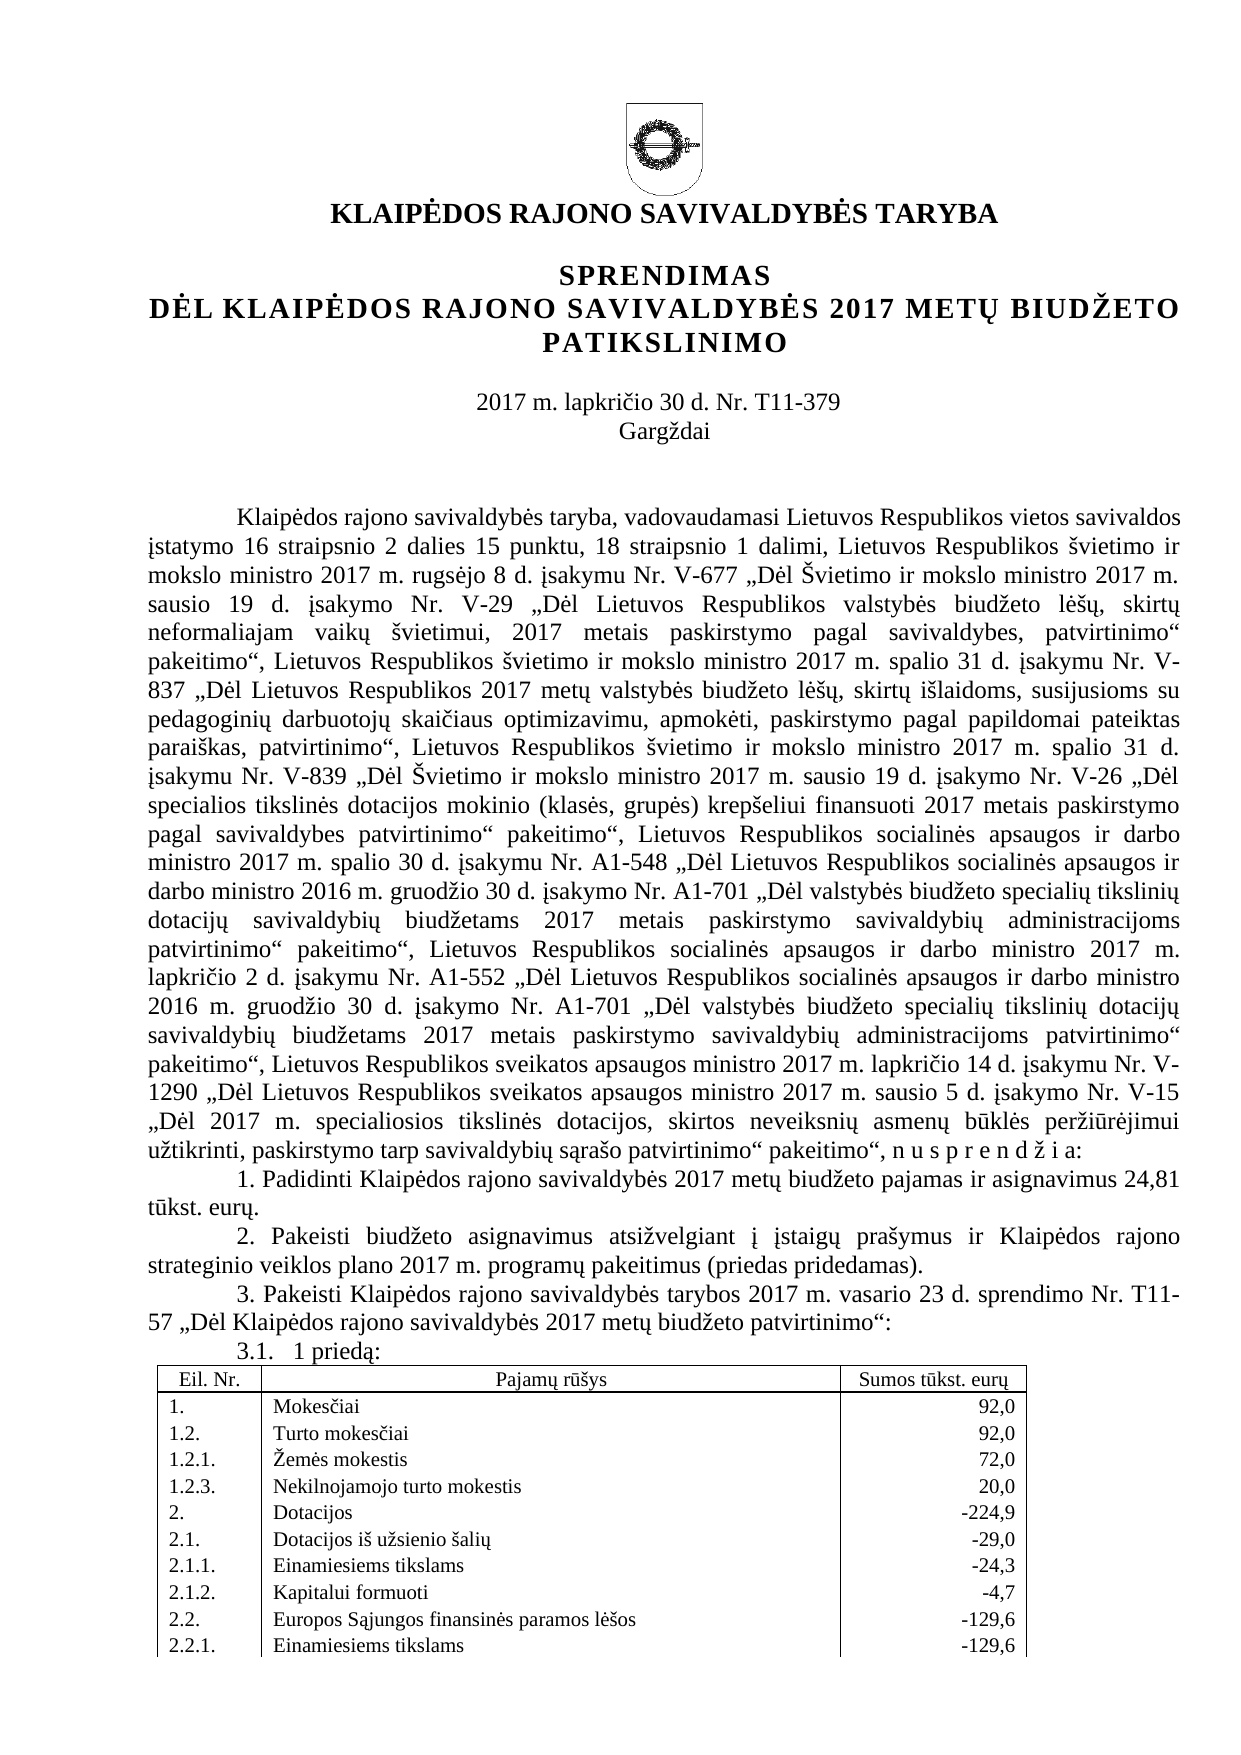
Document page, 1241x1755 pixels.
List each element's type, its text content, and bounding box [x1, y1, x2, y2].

table_cell 1.2.3. [158, 1471, 261, 1498]
table_cell 2. [158, 1498, 261, 1524]
text 3. Pakeisti Klaipėdos rajono savivaldybės tarybos 2017 m. vasario 23 d. sprendimo Nr. T11-57 „Dėl Klaipėdos rajono savivaldybės 2017 metų biudžeto patvirtinimo“: [148, 1279, 1181, 1336]
table_cell Turto mokesčiai [262, 1418, 840, 1444]
text KLAIPĖDOS RAJONO savivaldybės taryba [148, 196, 1181, 229]
table_cell Einamiesiems tikslams [262, 1631, 840, 1657]
text 1. Padidinti Klaipėdos rajono savivaldybės 2017 metų biudžeto pajamas ir asignavimus 24,81 tūkst. eurų. [148, 1164, 1181, 1221]
text 2. Pakeisti biudžeto asignavimus atsižvelgiant į įstaigų prašymus ir Klaipėdos rajono strateginio veiklos plano 2017 m. programų pakeitimus (priedas pridedamas). [148, 1221, 1181, 1279]
table_cell -24,3 [841, 1551, 1026, 1577]
table_cell Kapitalui formuoti [262, 1578, 840, 1604]
table_cell Žemės mokestis [262, 1445, 840, 1471]
table_cell 1.2. [158, 1418, 261, 1444]
table_cell -224,9 [841, 1498, 1026, 1524]
table_cell 20,0 [841, 1471, 1026, 1498]
table_cell 2.1.1. [158, 1551, 261, 1577]
text 2017 m. lapkričio 30 d. Nr. T11-379 Gargždai [148, 387, 1181, 445]
table_cell Dotacijos [262, 1498, 840, 1524]
table_cell 72,0 [841, 1445, 1026, 1471]
table_cell -29,0 [841, 1524, 1026, 1551]
table_cell 92,0 [841, 1393, 1026, 1418]
table_cell 92,0 [841, 1418, 1026, 1444]
table_header Eil. Nr. [158, 1366, 261, 1391]
table_cell -129,6 [841, 1604, 1026, 1631]
table_cell -129,6 [841, 1631, 1026, 1657]
text DĖL KLAIPĖDOS RAJONO SAVIVALDYBĖS 2017 METŲ BIUDŽETO PATikslinimo [148, 292, 1181, 359]
table_cell 2.2.1. [158, 1631, 261, 1657]
table_cell Nekilnojamojo turto mokestis [262, 1471, 840, 1498]
table_cell 1.2.1. [158, 1445, 261, 1471]
table_cell 2.1. [158, 1524, 261, 1551]
table_cell 2.1.2. [158, 1578, 261, 1604]
table_header Sumos tūkst. eurų [841, 1366, 1026, 1391]
table_cell Europos Sąjungos finansinės paramos lėšos [262, 1604, 840, 1631]
table_cell Mokesčiai [262, 1393, 840, 1418]
table_cell Einamiesiems tikslams [262, 1551, 840, 1577]
text SPRENDIMAS [148, 258, 1181, 292]
text Klaipėdos rajono savivaldybės taryba, vadovaudamasi Lietuvos Respublikos vietos savivaldos įstatymo 16 straipsnio 2 dalies 15 punktu, 18 straipsnio 1 dalimi, Lietuvos Respublikos švietimo ir mokslo ministro 2017 m. rugsėjo 8 d. įsakymu Nr. V-677 „Dėl Švietimo ir mokslo ministro 2017 m. sausio 19 d. įsakymo Nr. V-29 „Dėl Lietuvos Respublikos valstybės biudžeto lėšų, skirtų neformaliajam vaikų švietimui, 2017 metais paskirstymo pagal savivaldybes, patvirtinimo“ pakeitimo“, Lietuvos Respublikos švietimo ir mokslo ministro 2017 m. spalio 31 d. įsakymu Nr. V-837 „Dėl Lietuvos Respublikos 2017 metų valstybės biudžeto lėšų, skirtų išlaidoms, susijusioms su pedagoginių darbuotojų skaičiaus optimizavimu, apmokėti, paskirstymo pagal papildomai pateiktas paraiškas, patvirtinimo“, Lietuvos Respublikos švietimo ir mokslo ministro 2017 m. spalio 31 d. įsakymu Nr. V-839 „Dėl Švietimo ir mokslo ministro 2017 m. sausio 19 d. įsakymo Nr. V-26 „Dėl specialios tikslinės dotacijos mokinio (klasės, grupės) krepšeliui finansuoti 2017 metais paskirstymo pagal savivaldybes patvirtinimo“ pakeitimo“, Lietuvos Respublikos socialinės apsaugos ir darbo ministro 2017 m. spalio 30 d. įsakymu Nr. A1-548 „Dėl Lietuvos Respublikos socialinės apsaugos ir darbo ministro 2016 m. gruodžio 30 d. įsakymo Nr. A1-701 „Dėl valstybės biudžeto specialių tikslinių dotacijų savivaldybių biudžetams 2017 metais paskirstymo savivaldybių administracijoms patvirtinimo“ pakeitimo“, Lietuvos Respublikos socialinės apsaugos ir darbo ministro 2017 m. lapkričio 2 d. įsakymu Nr. A1-552 „Dėl Lietuvos Respublikos socialinės apsaugos ir darbo ministro 2016 m. gruodžio 30 d. įsakymo Nr. A1-701 „Dėl valstybės biudžeto specialių tikslinių dotacijų savivaldybių biudžetams 2017 metais paskirstymo savivaldybių administracijoms patvirtinimo“ pakeitimo“, Lietuvos Respublikos sveikatos apsaugos ministro 2017 m. lapkričio 14 d. įsakymu Nr. V-1290 „Dėl Lietuvos Respublikos sveikatos apsaugos ministro 2017 m. sausio 5 d. įsakymo Nr. V-15 „Dėl 2017 m. specialiosios tikslinės dotacijos, skirtos neveiksnių asmenų būklės peržiūrėjimui užtikrinti, paskirstymo tarp savivaldybių sąrašo patvirtinimo“ pakeitimo“, n u s p r e n d ž i a: [148, 502, 1181, 1164]
table_cell -4,7 [841, 1578, 1026, 1604]
table_header Pajamų rūšys [262, 1366, 840, 1391]
table_cell 1. [158, 1393, 261, 1418]
text 3.1. 1 priedą: [148, 1336, 1181, 1365]
table_cell Dotacijos iš užsienio šalių [262, 1524, 840, 1551]
table_cell 2.2. [158, 1604, 261, 1631]
